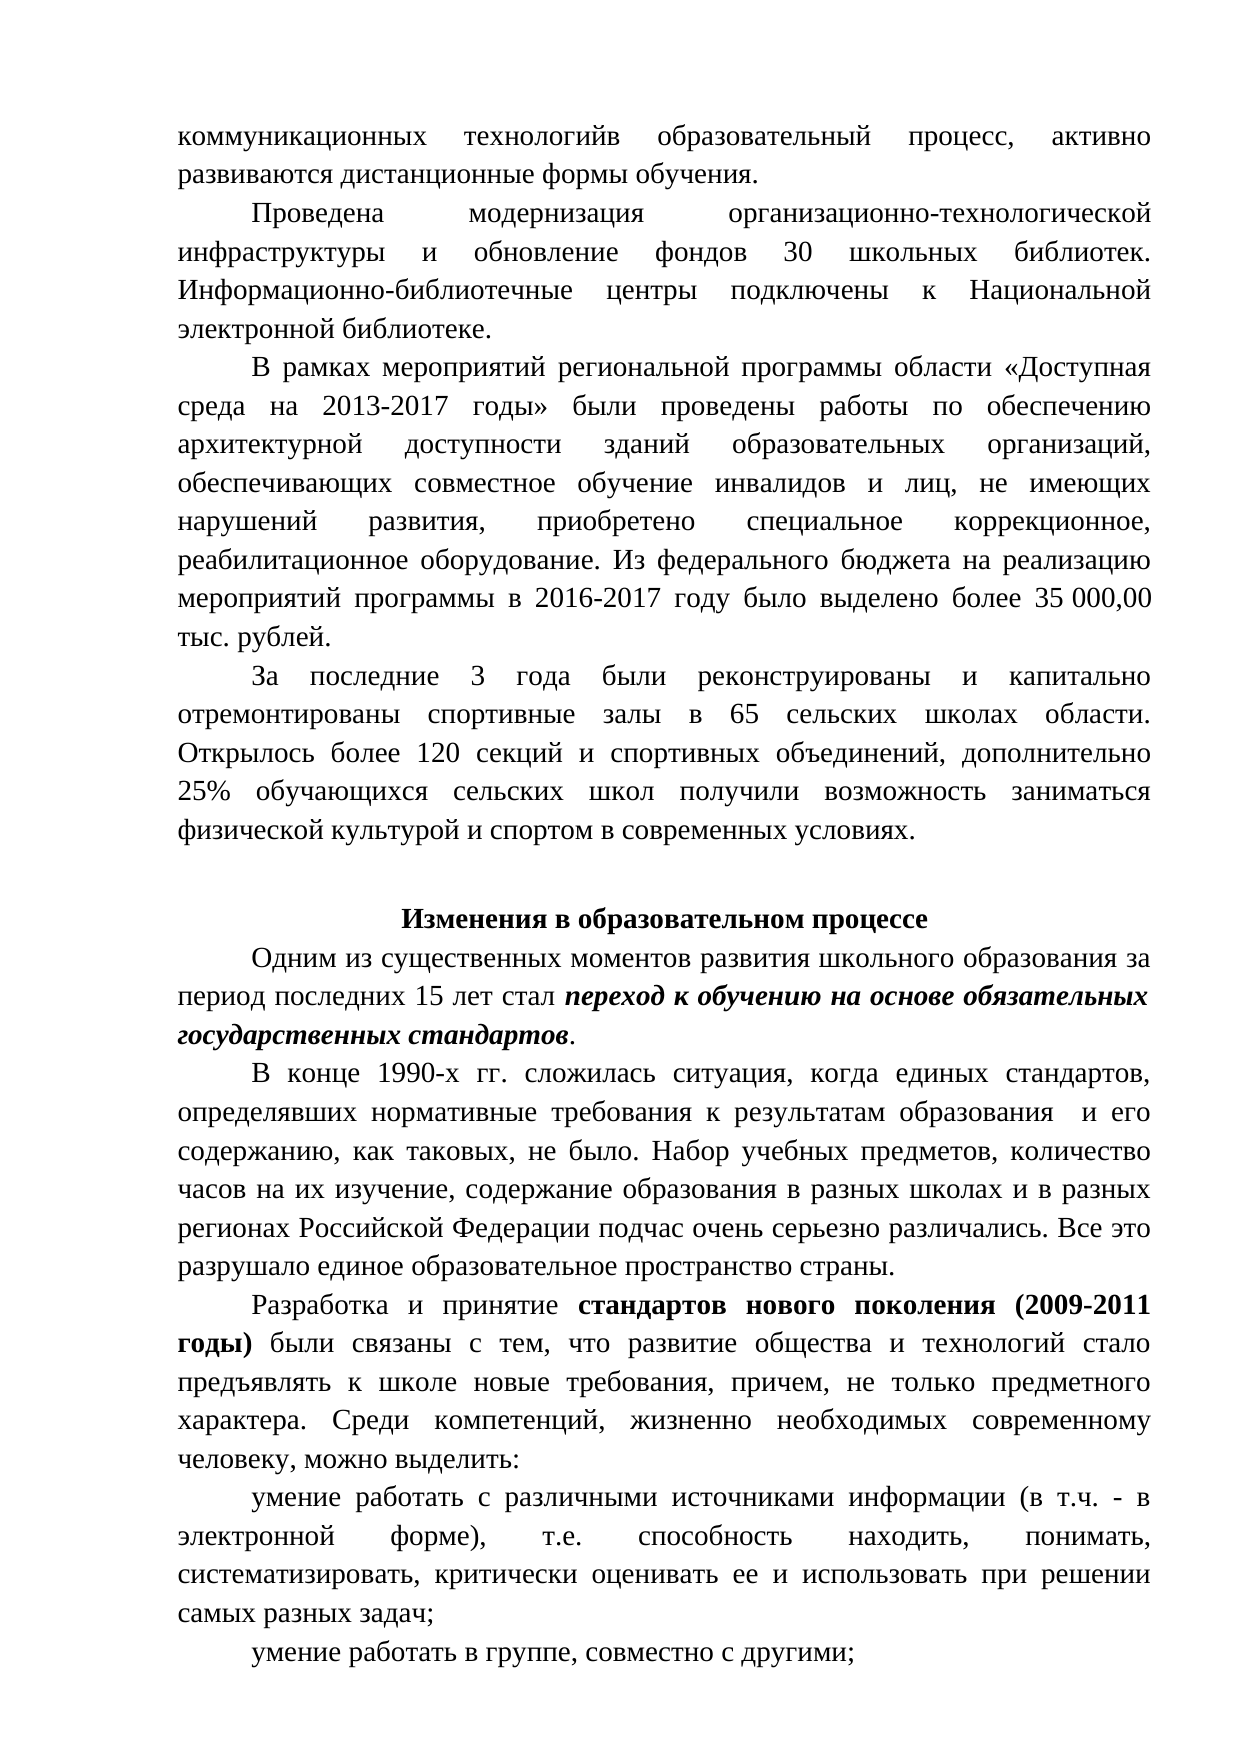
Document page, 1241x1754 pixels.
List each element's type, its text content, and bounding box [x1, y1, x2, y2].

text За последние 3 года были реконструированы и капитально отремонтированы спортивные залы в 65 сельских школах области. Открылось более 120 секций и спортивных объединений, дополнительно 25% обучающихся сельских школ получили возможность заниматься физической культурой и спортом в современных условиях. [177, 658, 1152, 845]
text Изменения в образовательном процессе [177, 901, 1152, 935]
text умение работать в группе, совместно с другими; [177, 1634, 1152, 1667]
text Одним из существенных моментов развития школьного образования за период последних 15 лет стал переход к обучению на основе обязательных государственных стандартов. [177, 940, 1152, 1051]
text В рамках мероприятий региональной программы области «Доступная среда на 2013-2017 годы» были проведены работы по обеспечению архитектурной доступности зданий образовательных организаций, обеспечивающих совместное обучение инвалидов и лиц, не имеющих нарушений развития, приобретено специальное коррекционное, реабилитационное оборудование. Из федерального бюджета на реализацию мероприятий программы в 2016-2017 году было выделено более 35 000,00 тыс. рублей. [177, 349, 1152, 653]
text Разработка и принятие стандартов нового поколения (2009-2011 годы) были связаны с тем, что развитие общества и технологий стало предъявлять к школе новые требования, причем, не только предметного характера. Среди компетенций, жизненно необходимых современному человеку, можно выделить: [177, 1287, 1152, 1474]
text Проведена модернизация организационно-технологической инфраструктуры и обновление фондов 30 школьных библиотек. Информационно-библиотечные центры подключены к Национальной электронной библиотеке. [177, 195, 1152, 344]
text коммуникационных технологийв образовательный процесс, активно развиваются дистанционные формы обучения. [177, 118, 1152, 190]
text В конце 1990-х гг. сложилась ситуация, когда единых стандартов, определявших нормативные требования к результатам образования и его содержанию, как таковых, не было. Набор учебных предметов, количество часов на их изучение, содержание образования в разных школах и в разных регионах Российской Федерации подчас очень серьезно различались. Все это разрушало единое образовательное пространство страны. [177, 1056, 1152, 1282]
text умение работать с различными источниками информации (в т.ч. - в электронной форме), т.е. способность находить, понимать, систематизировать, критически оценивать ее и использовать при решении самых разных задач; [177, 1479, 1152, 1629]
